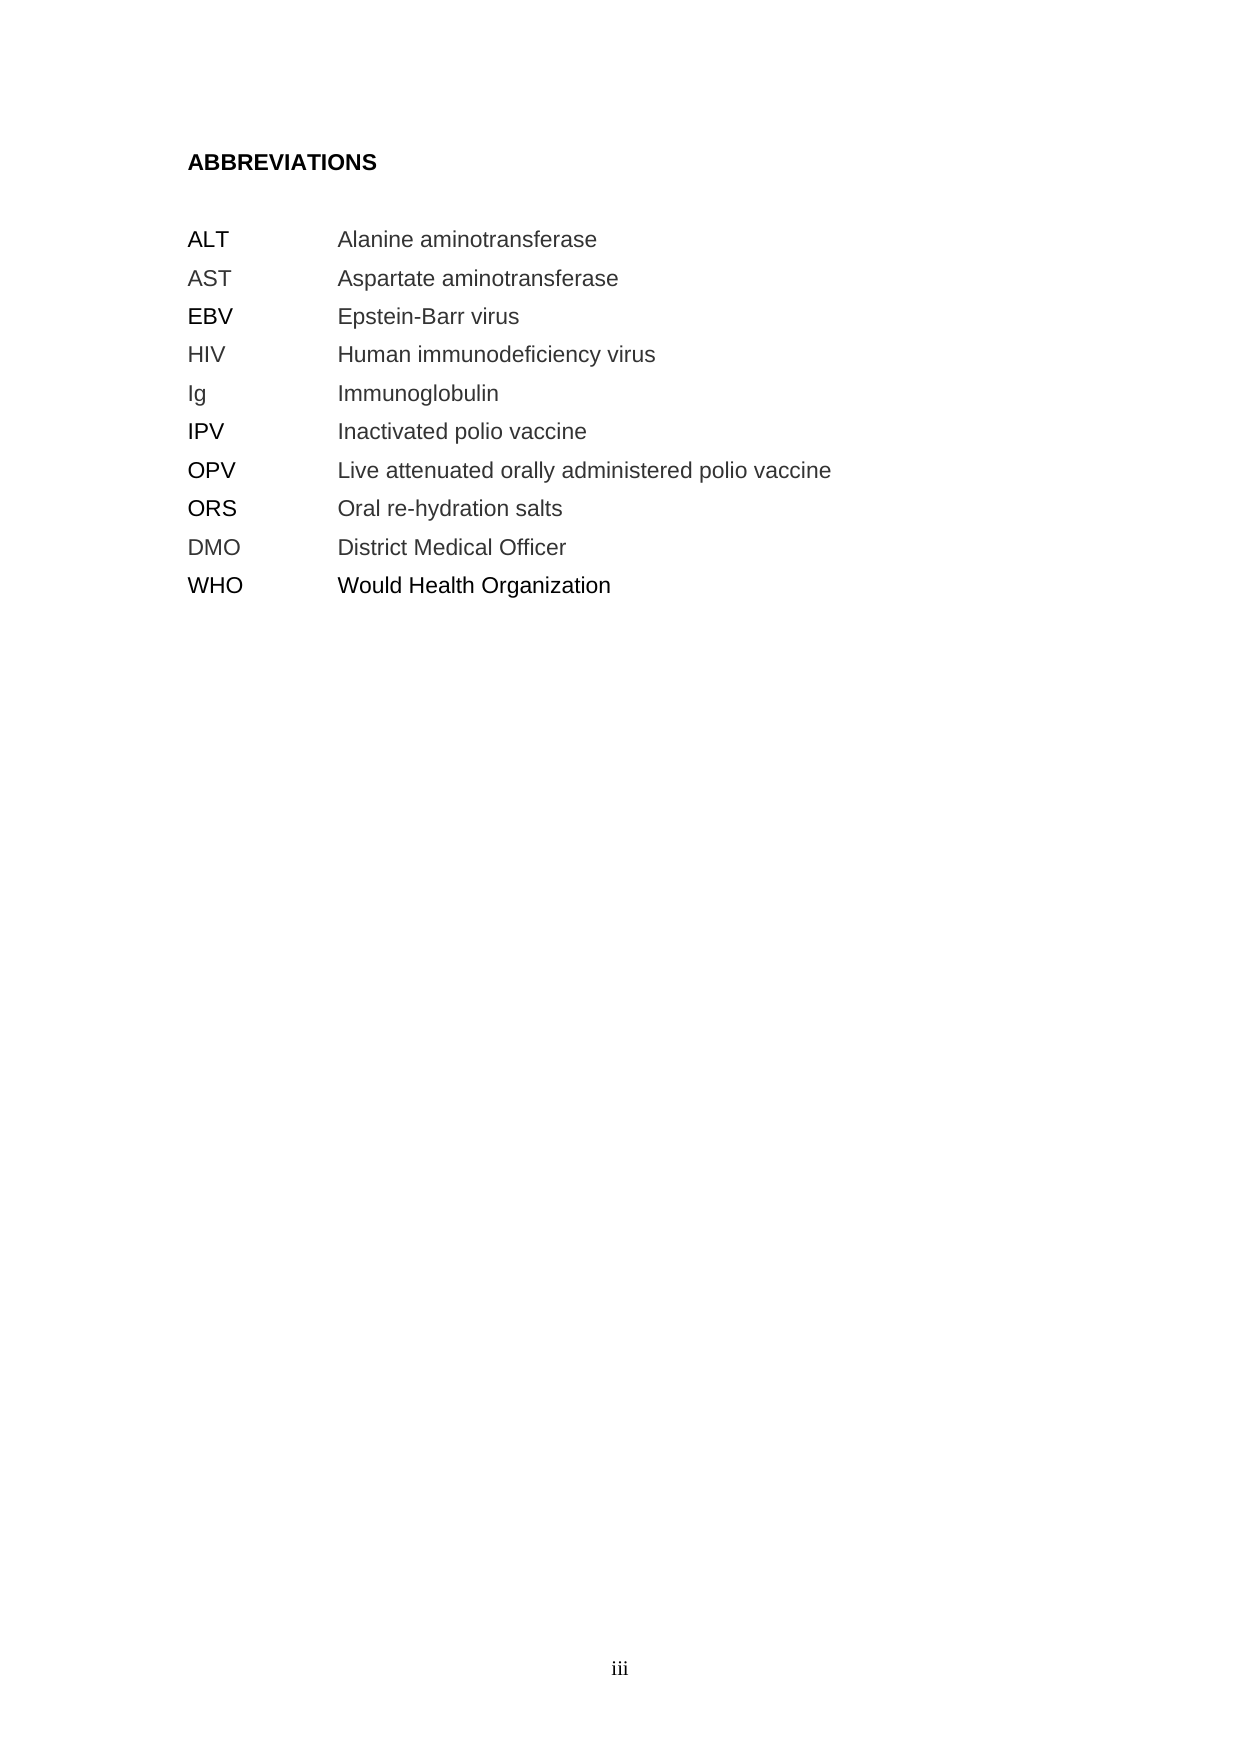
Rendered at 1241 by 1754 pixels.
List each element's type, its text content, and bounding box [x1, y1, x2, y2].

text AST Aspartate aminotransferase [187, 265, 1053, 291]
text Ig Immunoglobulin [187, 381, 1053, 406]
text EBV Epstein-Barr virus [187, 304, 1053, 329]
text OPV Live attenuated orally administered polio vaccine [187, 457, 1053, 483]
text DMO District Medical Officer [187, 534, 1053, 560]
text ORS Oral re-hydration salts [187, 496, 1053, 522]
text ALT Alanine aminotransferase [187, 227, 1053, 252]
text WHO Would Health Organization [187, 573, 1053, 598]
text ABBREVIATIONS [187, 150, 1053, 176]
text IPV Inactivated polio vaccine [187, 419, 1053, 445]
text HIV Human immunodeficiency virus [187, 342, 1053, 368]
